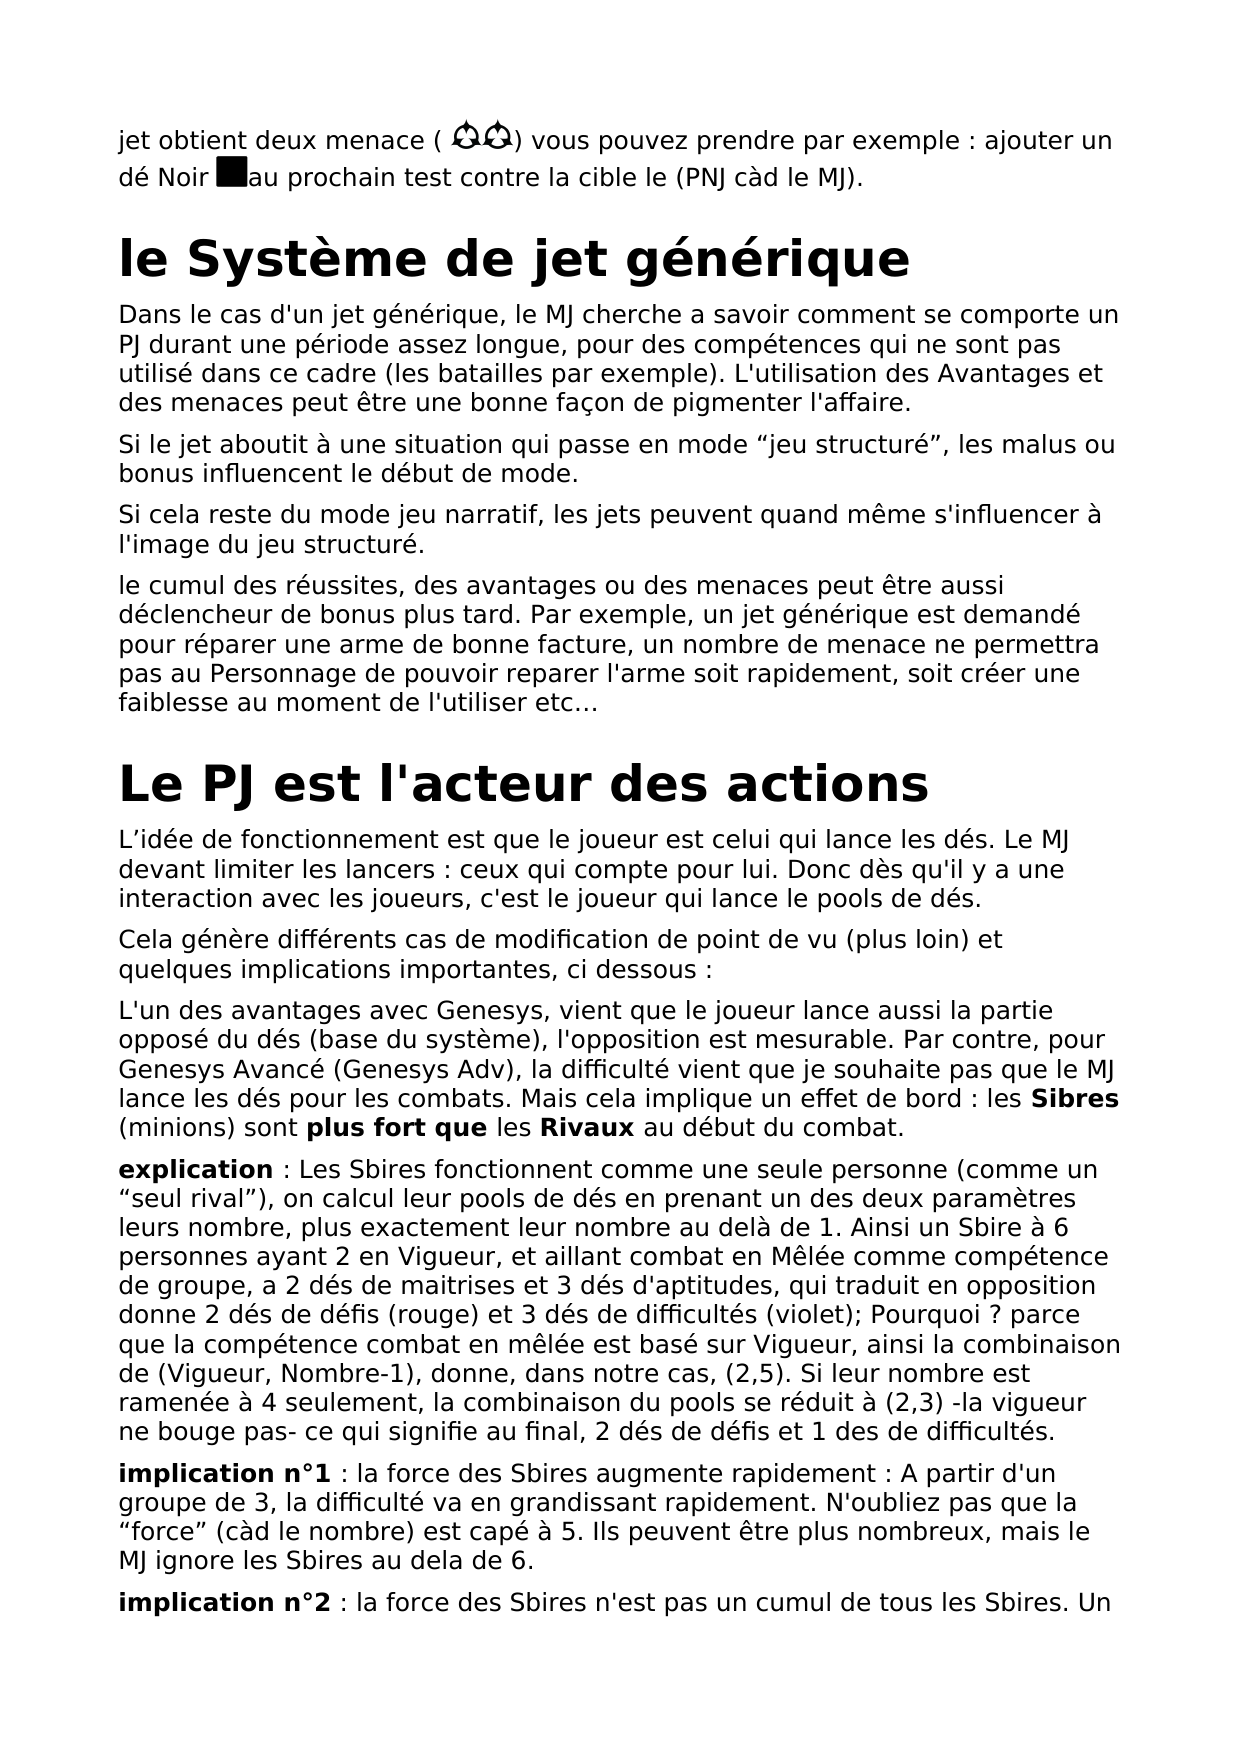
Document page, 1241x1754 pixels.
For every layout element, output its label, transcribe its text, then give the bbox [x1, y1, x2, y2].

text implication n°1 : la force des Sbires augmente rapidement : A partir d'un groupe de 3, la difficulté va en grandissant rapidement. N'oubliez pas que la “force” (càd le nombre) est capé à 5. Ils peuvent être plus nombreux, mais le MJ ignore les Sbires au dela de 6. [118, 1459, 1122, 1576]
picture [450, 118, 514, 150]
text jet obtient deux menace ( ) vous pouvez prendre par exemple : ajouter un dé Noir au prochain test contre la cible le (PNJ càd le MJ). [118, 118, 1122, 192]
text implication n°2 : la force des Sbires n'est pas un cumul de tous les Sbires. Un [118, 1588, 1122, 1617]
text le cumul des réussites, des avantages ou des menaces peut être aussi déclencheur de bonus plus tard. Par exemple, un jet générique est demandé pour réparer une arme de bonne facture, un nombre de menace ne permettra pas au Personnage de pouvoir reparer l'arme soit rapidement, soit créer une faiblesse au moment de l'utiliser etc… [118, 572, 1122, 717]
subtitle Le PJ est l'acteur des actions [118, 755, 1122, 813]
text L'un des avantages avec Genesys, vient que le joueur lance aussi la partie opposé du dés (base du système), l'opposition est mesurable. Par contre, pour Genesys Avancé (Genesys Adv), la difficulté vient que je souhaite pas que le MJ lance les dés pour les combats. Mais cela implique un effet de bord : les Sibres (minions) sont plus fort que les Rivaux au début du combat. [118, 996, 1122, 1142]
text Cela génère différents cas de modification de point de vu (plus loin) et quelques implications importantes, ci dessous : [118, 926, 1122, 984]
subtitle le Système de jet générique [118, 230, 1122, 288]
text Si cela reste du mode jeu narratif, les jets peuvent quand même s'influencer à l'image du jeu structuré. [118, 501, 1122, 559]
text explication : Les Sbires fonctionnent comme une seule personne (comme un “seul rival”), on calcul leur pools de dés en prenant un des deux paramètres leurs nombre, plus exactement leur nombre au delà de 1. Ainsi un Sbire à 6 personnes ayant 2 en Vigueur, et aillant combat en Mêlée comme compétence de groupe, a 2 dés de maitrises et 3 dés d'aptitudes, qui traduit en opposition donne 2 dés de défis (rouge) et 3 dés de difficultés (violet); Pourquoi ? parce que la compétence combat en mêlée est basé sur Vigueur, ainsi la combinaison de (Vigueur, Nombre-1), donne, dans notre cas, (2,5). Si leur nombre est ramenée à 4 seulement, la combinaison du pools se réduit à (2,3) -la vigueur ne bouge pas- ce qui signifie au final, 2 dés de défis et 1 des de difficultés. [118, 1155, 1122, 1446]
text L’idée de fonctionnement est que le joueur est celui qui lance les dés. Le MJ devant limiter les lancers : ceux qui compte pour lui. Donc dès qu'il y a une interaction avec les joueurs, c'est le joueur qui lance le pools de dés. [118, 826, 1122, 913]
text Dans le cas d'un jet générique, le MJ cherche a savoir comment se comporte un PJ durant une période assez longue, pour des compétences qui ne sont pas utilisé dans ce cadre (les batailles par exemple). L'utilisation des Avantages et des menaces peut être une bonne façon de pigmenter l'affaire. [118, 301, 1122, 417]
picture [216, 155, 248, 187]
text Si le jet aboutit à une situation qui passe en mode “jeu structuré”, les malus ou bonus influencent le début de mode. [118, 430, 1122, 488]
